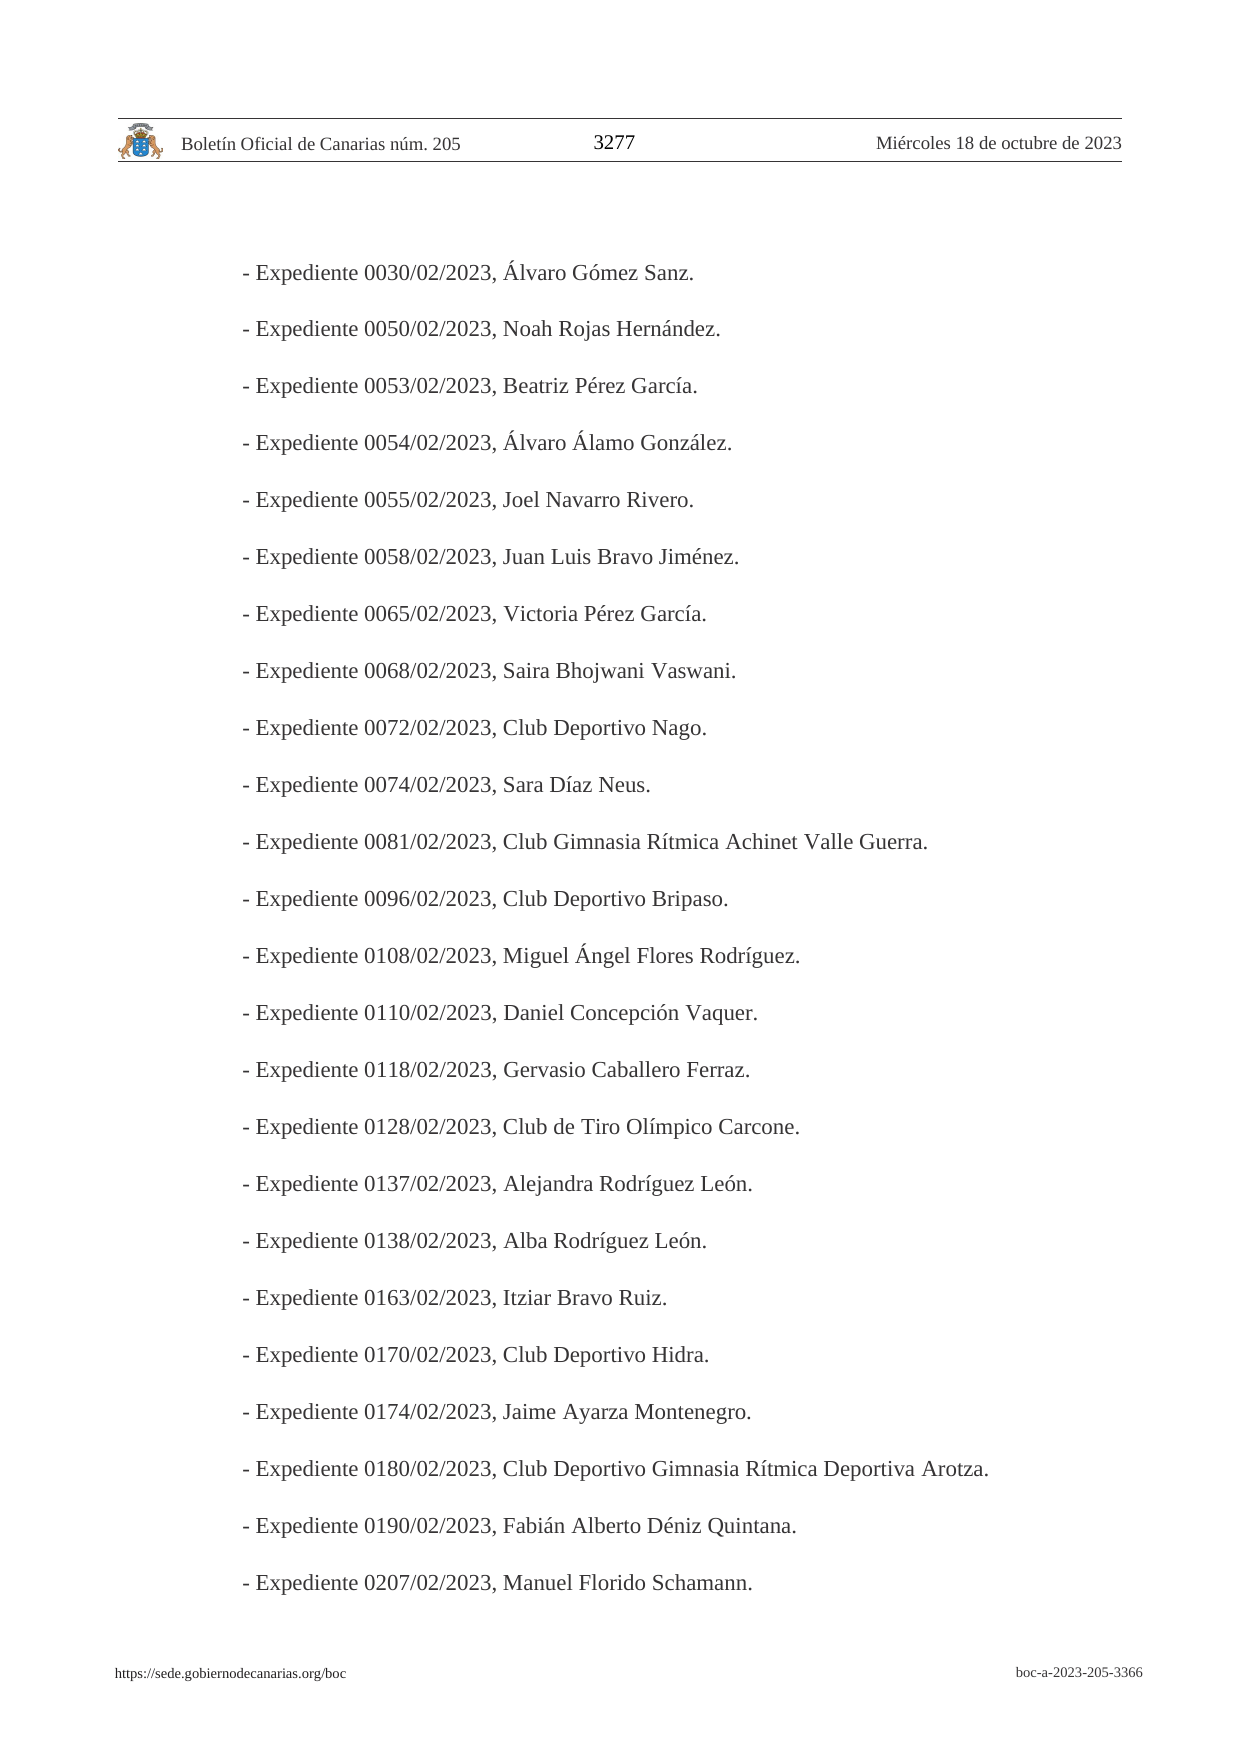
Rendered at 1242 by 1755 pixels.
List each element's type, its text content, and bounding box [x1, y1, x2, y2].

text - Expediente 0074/02/2023, Sara Díaz Neus. [242, 771, 1156, 798]
text - Expediente 0053/02/2023, Beatriz Pérez García. [242, 372, 1156, 399]
text - Expediente 0207/02/2023, Manuel Florido Schamann. [242, 1569, 1156, 1595]
text - Expediente 0055/02/2023, Joel Navarro Rivero. [242, 486, 1156, 513]
text - Expediente 0128/02/2023, Club de Tiro Olímpico Carcone. [242, 1113, 1156, 1139]
text - Expediente 0108/02/2023, Miguel Ángel Flores Rodríguez. [242, 942, 1156, 969]
text - Expediente 0190/02/2023, Fabián Alberto Déniz Quintana. [242, 1512, 1156, 1538]
text - Expediente 0137/02/2023, Alejandra Rodríguez León. [242, 1170, 1156, 1197]
text - Expediente 0174/02/2023, Jaime Ayarza Montenegro. [242, 1398, 1156, 1424]
text - Expediente 0030/02/2023, Álvaro Gómez Sanz. [242, 258, 1156, 285]
text - Expediente 0072/02/2023, Club Deportivo Nago. [242, 714, 1156, 741]
text - Expediente 0138/02/2023, Alba Rodríguez León. [242, 1227, 1156, 1253]
text - Expediente 0170/02/2023, Club Deportivo Hidra. [242, 1341, 1156, 1367]
text - Expediente 0050/02/2023, Noah Rojas Hernández. [242, 316, 1156, 342]
text - Expediente 0054/02/2023, Álvaro Álamo González. [242, 429, 1156, 456]
text - Expediente 0180/02/2023, Club Deportivo Gimnasia Rítmica Deportiva Arotza. [242, 1455, 1156, 1481]
text - Expediente 0163/02/2023, Itziar Bravo Ruiz. [242, 1284, 1156, 1311]
text - Expediente 0110/02/2023, Daniel Concepción Vaquer. [242, 999, 1156, 1026]
text - Expediente 0058/02/2023, Juan Luis Bravo Jiménez. [242, 543, 1156, 570]
text - Expediente 0118/02/2023, Gervasio Caballero Ferraz. [242, 1056, 1156, 1083]
text - Expediente 0065/02/2023, Victoria Pérez García. [242, 600, 1156, 627]
text - Expediente 0081/02/2023, Club Gimnasia Rítmica Achinet Valle Guerra. [242, 828, 1156, 855]
text - Expediente 0068/02/2023, Saira Bhojwani Vaswani. [242, 657, 1156, 684]
text - Expediente 0096/02/2023, Club Deportivo Bripaso. [242, 885, 1156, 912]
